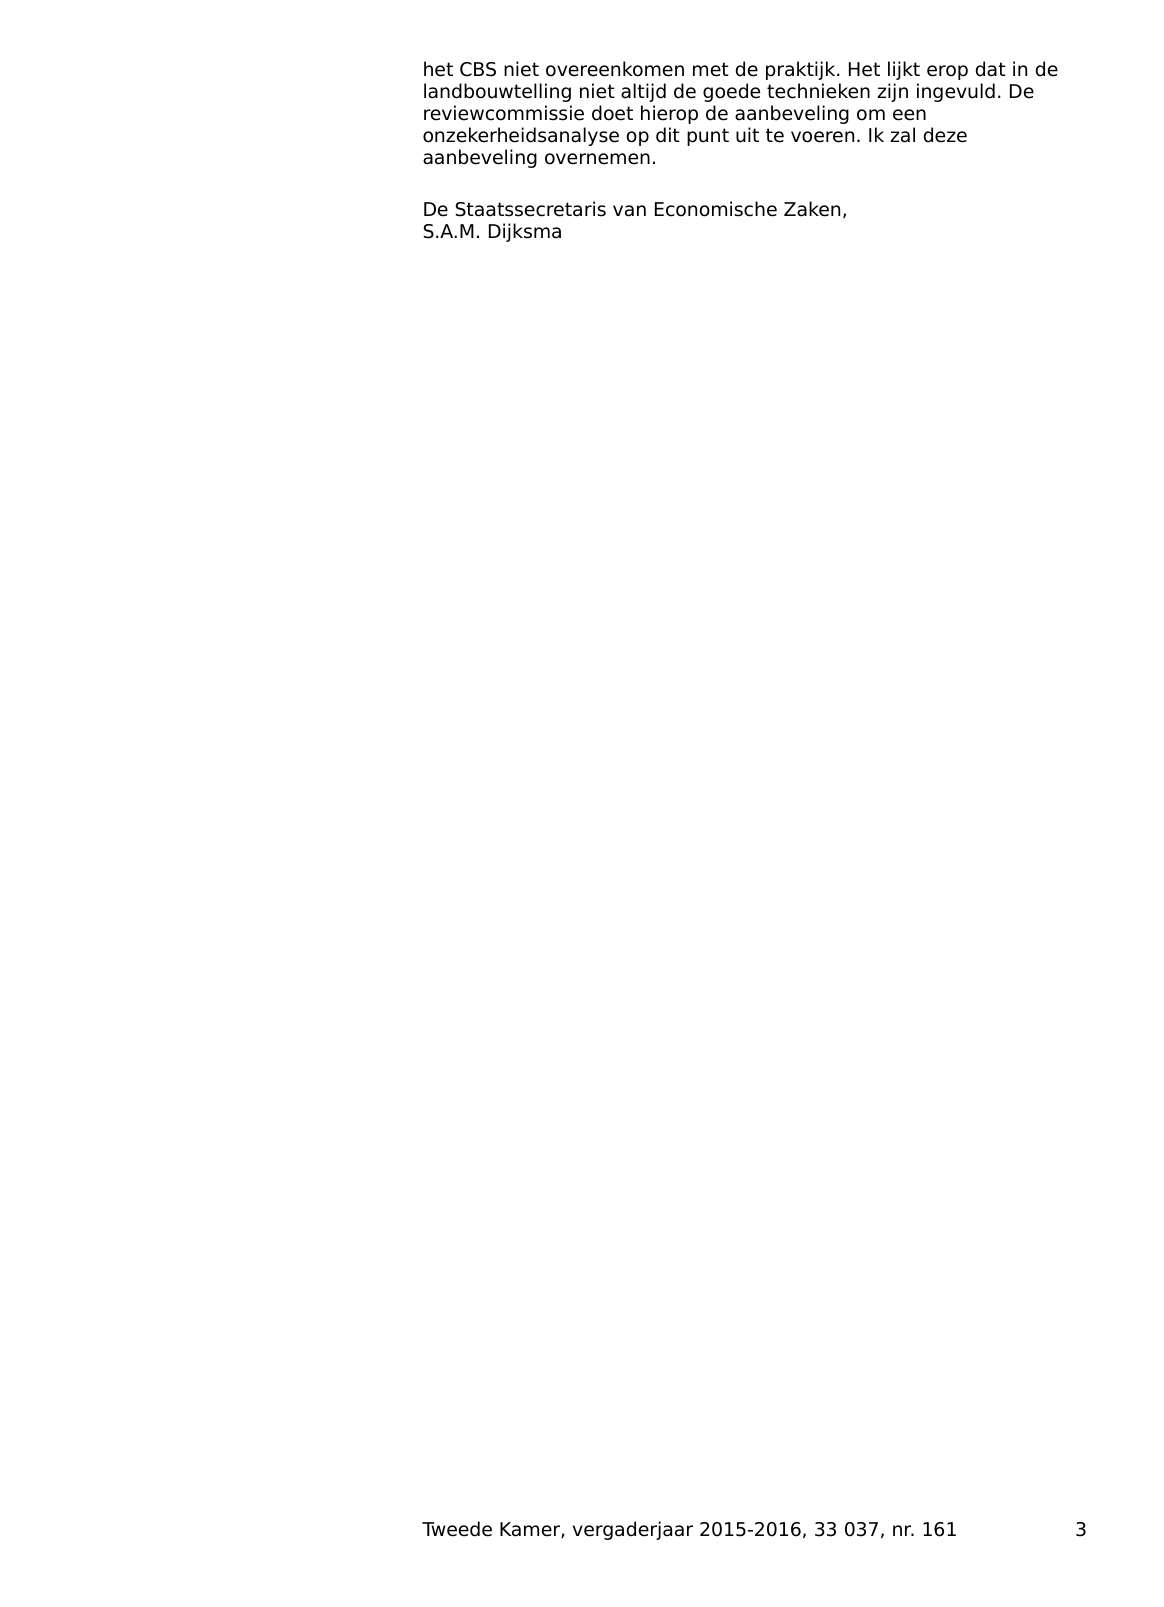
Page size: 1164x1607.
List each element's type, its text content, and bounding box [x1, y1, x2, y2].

text De Staatssecretaris van Economische Zaken, S.A.M. Dijksma [422, 199, 1087, 243]
text het CBS niet overeenkomen met de praktijk. Het lijkt erop dat in de landbouwtelling niet altijd de goede technieken zijn ingevuld. De reviewcommissie doet hierop de aanbeveling om een onzekerheidsanalyse op dit punt uit te voeren. Ik zal deze aanbeveling overnemen. [422, 59, 1087, 169]
